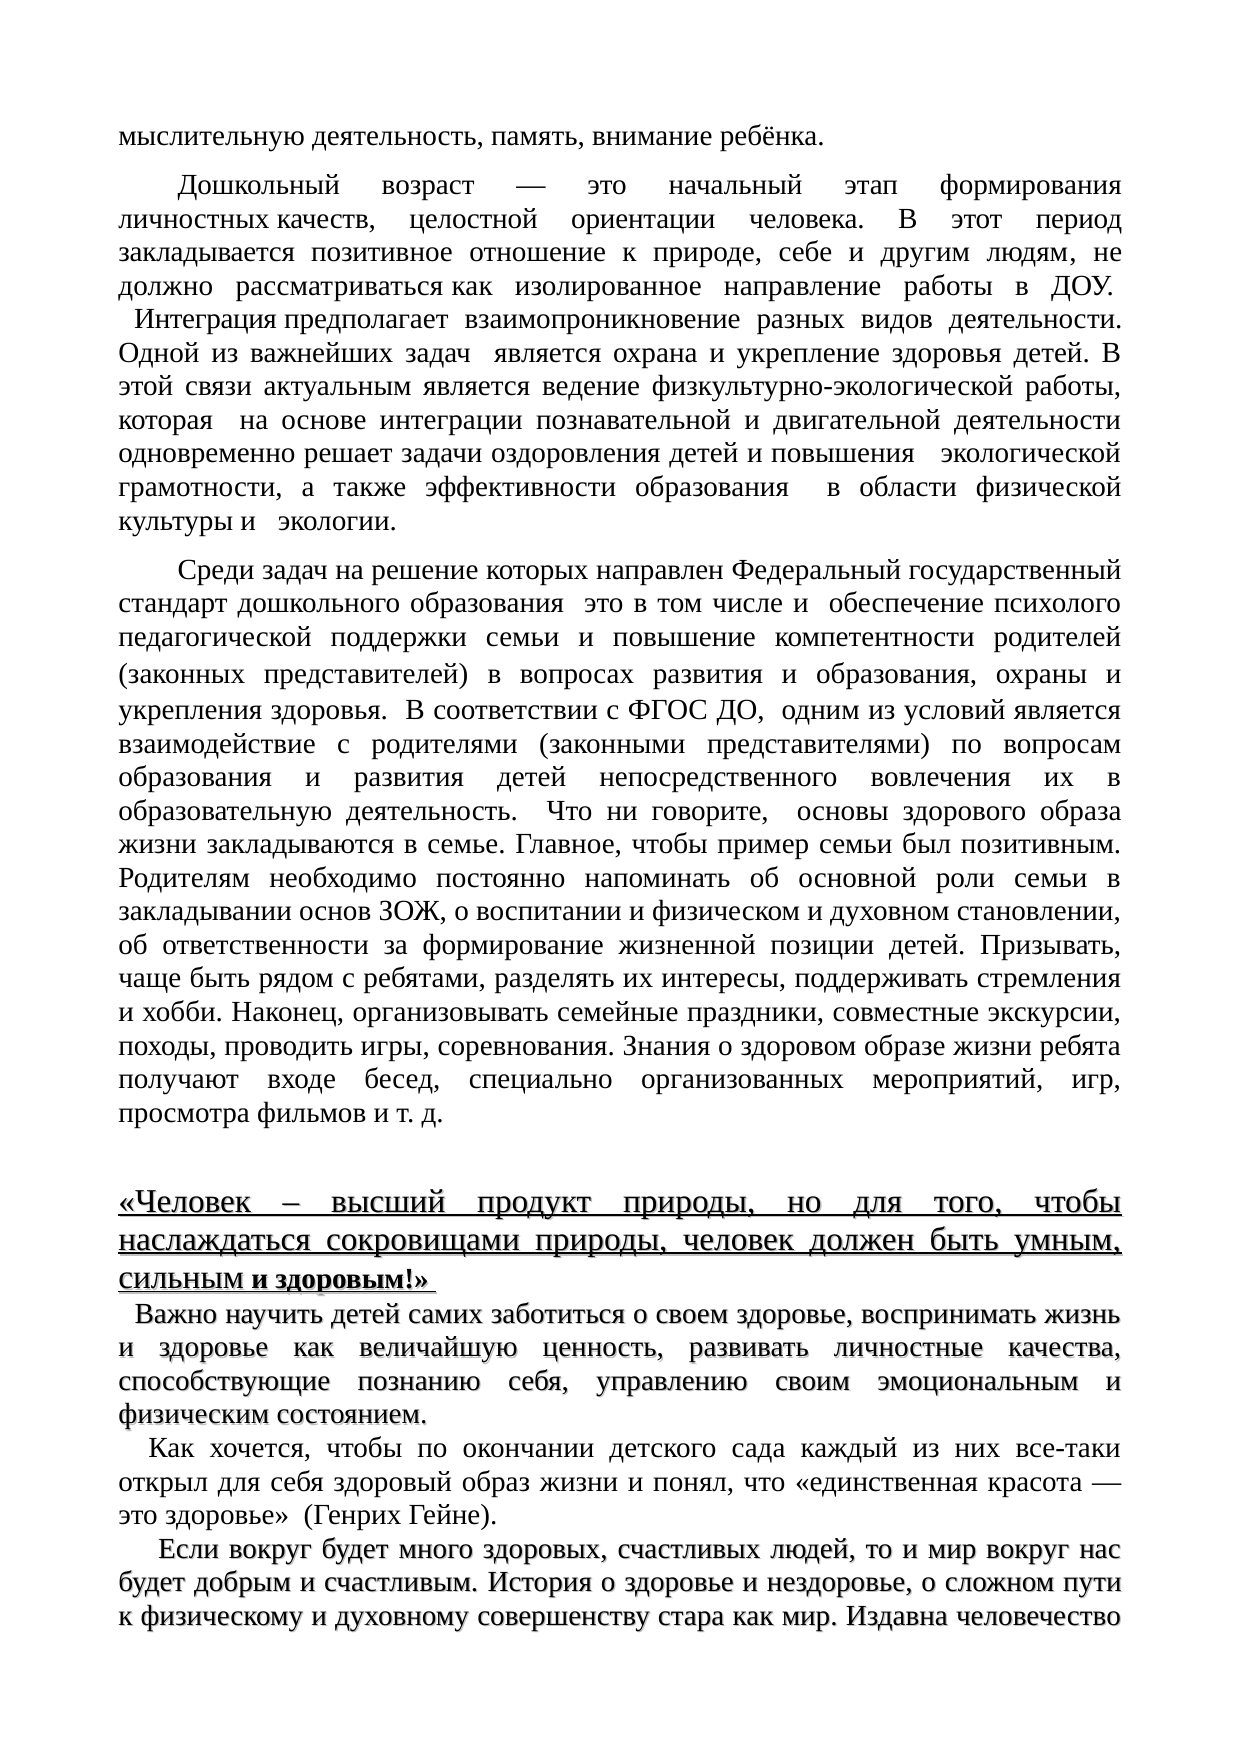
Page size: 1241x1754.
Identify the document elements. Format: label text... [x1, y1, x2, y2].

text Как хочется, чтобы по окончании детского сада каждый из них все-таки открыл для себя здоровый образ жизни и понял, что «единственная красота — это здоровье» (Генрих Гейне). [118, 1430, 1122, 1531]
text мыслительную деятельность, память, внимание ребёнка. [118, 118, 1122, 152]
text Важно научить детей самих заботиться о своем здоровье, воспринимать жизнь и здоровье как величайшую ценность, развивать личностные качества, способствующие познанию себя, управлению своим эмоциональным и физическим состоянием. [118, 1296, 1122, 1430]
text сильным и здоровым!» [118, 1254, 1122, 1296]
text наслаждаться сокровищами природы, человек должен быть умным, [118, 1216, 1122, 1252]
text «Человек – высший продукт природы, но для того, чтобы [118, 1181, 1122, 1214]
text Среди задач на решение которых направлен Федеральный государственный стандарт дошкольного образования это в том числе и обеспечение психолого педагогической поддержки семьи и повышение компетентности родителей (законных представителей) в вопросах развития и образования, охраны и укрепления здоровья. В соответствии с ФГОС ДО, одним из условий является взаимодействие с родителями (законными представителями) по вопросам образования и развития детей непосредственного вовлечения их в образовательную деятельность. Что ни говорите, основы здорового образа жизни закладываются в семье. Главное, чтобы пример семьи был позитивным. Родителям необходимо постоянно напоминать об основной роли семьи в закладывании основ ЗОЖ, о воспитании и физическом и духовном становлении, об ответственности за формирование жизненной позиции детей. Призывать, чаще быть рядом с ребятами, разделять их интересы, поддерживать стремления и хобби. Наконец, организовывать семейные праздники, совместные экскурсии, походы, проводить игры, соревнования. Знания о здоровом образе жизни ребята получают входе бесед, специально организованных мероприятий, игр, просмотра фильмов и т. д. [118, 552, 1122, 1128]
text Если вокруг будет много здоровых, счастливых людей, то и мир вокруг нас будет добрым и счастливым. История о здоровье и нездоровье, о сложном пути к физическому и духовному совершенству стара как мир. Издавна человечество [118, 1531, 1122, 1631]
text Дошкольный возраст — это начальный этап формирования личностных качеств, целостной ориентации человека. В этот период закладывается позитив­ное отношение к природе, себе и другим людям, не должно рассматриваться как изолированное направление работы в ДОУ. Интеграция предполагает взаимопроникновение разных видов деятельнос­ти. Одной из важнейших задач является охрана и укрепление здоровья детей. В этой связи актуальным является ведение физкультурно-экологической работы, которая на основе интеграции познавательной и двигательной деятельности одновременно решает задачи оздоровления детей и повышения экологической грамотности, а также эффективности образования в области физической культуры и экологии. [118, 167, 1122, 536]
